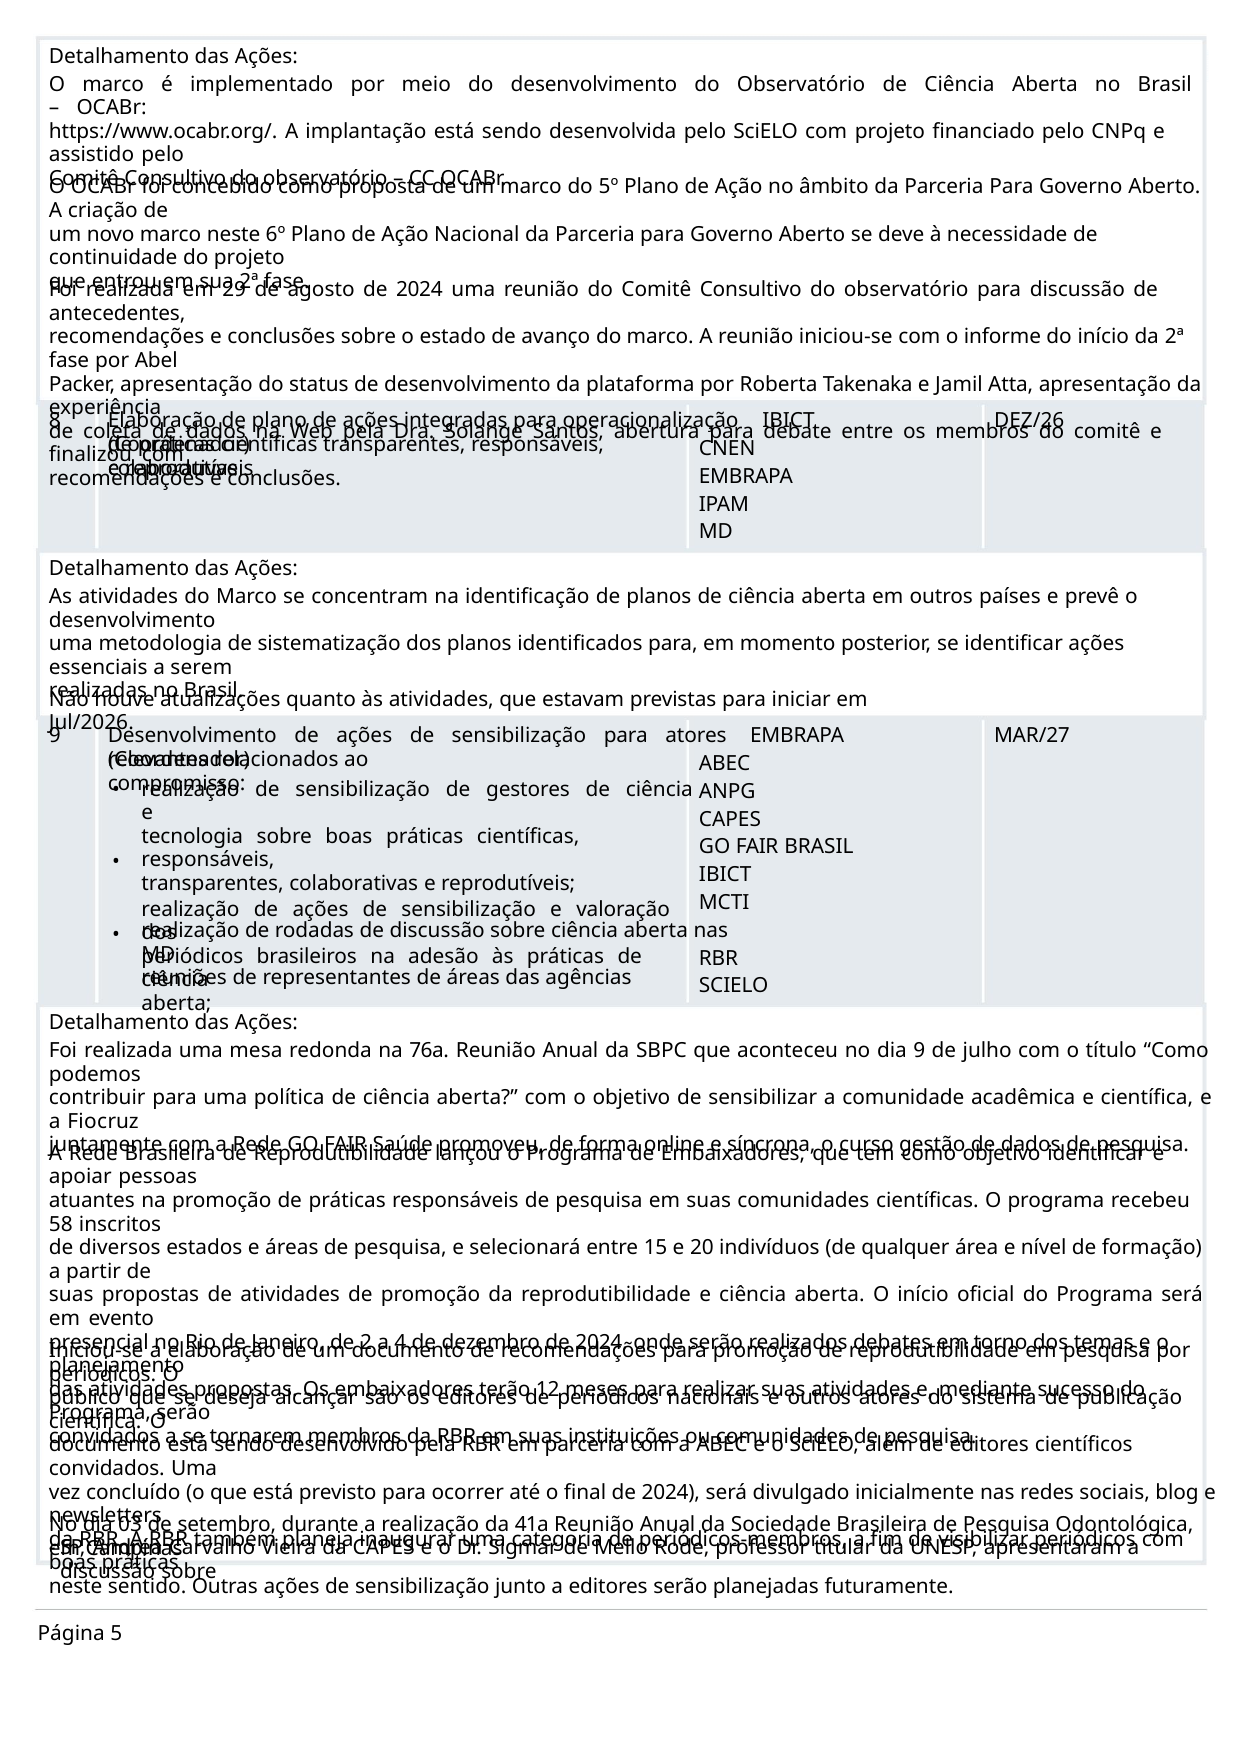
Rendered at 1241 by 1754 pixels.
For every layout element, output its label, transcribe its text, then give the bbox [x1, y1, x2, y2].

text de diversos estados e áreas de pesquisa, e selecionará entre 15 e 20 indivíduos (de qualquer área e nível de formação) a partir de [49, 1236, 1217, 1283]
text MAR/27 [994, 724, 1093, 748]
text aberta; [141, 992, 701, 1015]
text reuniões de representantes de áreas das agências [141, 966, 754, 989]
text SP, Andréa Carvalho Vieira da CAPES e o Dr. Sigmar de Mello Rode, professor titular da UNESP, apresentaram a discussão sobre [60, 1536, 1217, 1583]
text • [112, 921, 141, 947]
text MD [699, 520, 754, 544]
text documento está sendo desenvolvido pela RBR em parceria com a ABEC e o SciELO, além de editores científicos convidados. Uma [49, 1433, 1218, 1480]
text e reprodutíveis [108, 456, 262, 480]
text As atividades do Marco se concentram na identificação de planos de ciência aberta em outros países e prevê o desenvolvimento [49, 585, 1218, 632]
text IBICT [699, 863, 863, 887]
text • [112, 848, 141, 874]
text Comitê Consultivo do observatório – CC OCABr. [49, 167, 1218, 175]
text Detalhamento das Ações: [49, 1011, 298, 1034]
text Foi realizada em 29 de agosto de 2024 uma reunião do Comitê Consultivo do observatório para discussão de antecedentes, [49, 278, 1218, 325]
text de coleta de dados na Web pela Dra. Solange Santos, abertura para debate entre os membros do comitê e finalizou com [700, 419, 1218, 467]
text Página 5 [37, 1622, 139, 1645]
text recomendações e conclusões sobre o estado de avanço do marco. A reunião iniciou-se com o informe do início da 2ª fase por Abel [49, 325, 1218, 372]
text Não houve atualizações quanto às atividades, que estavam previstas para iniciar em Jul/2026. [49, 687, 908, 734]
text DEZ/26 [994, 409, 1088, 433]
text que entrou em sua 2ª fase. [49, 269, 1218, 278]
text MCTI [699, 891, 768, 914]
text EMBRAPA [699, 465, 811, 488]
text suas propostas de atividades de promoção da reprodutibilidade e ciência aberta. O início oficial do Programa será em evento [49, 1283, 1217, 1330]
text presencial no Rio de Janeiro, de 2 a 4 de dezembro de 2024, onde serão realizados debates em torno dos temas e o planejamento [49, 1330, 1217, 1339]
text recomendações e conclusões. [162, 467, 1218, 490]
text 8 [49, 409, 86, 433]
text Elaboração de plano de ações integradas para operacionalização IBICT (Coordenador) [108, 409, 899, 456]
text Foi realizada uma mesa redonda na 76a. Reunião Anual da SBPC que aconteceu no dia 9 de julho com o título “Como podemos [49, 1039, 1218, 1086]
text uma metodologia de sistematização dos planos identificados para, em momento posterior, se identificar ações essenciais a serem [49, 632, 1218, 679]
text juntamente com a Rede GO FAIR Saúde promoveu, de forma online e síncrona, o curso gestão de dados de pesquisa. [49, 1133, 1218, 1157]
text recomendações e conclusões. [49, 467, 165, 490]
text CNEN [699, 437, 811, 460]
text ANPG [699, 780, 773, 803]
text https://www.ocabr.org/. A implantação está sendo desenvolvida pelo SciELO com projeto financiado pelo CNPq e assistido pelo [49, 119, 1218, 166]
text Detalhamento das Ações: [49, 557, 298, 580]
text No dia 03 de setembro, durante a realização da 41a Reunião Anual da Sociedade Brasileira de Pesquisa Odontológica, em Campinas [49, 1513, 1218, 1560]
text neste sentido. Outras ações de sensibilização junto a editores serão planejadas futuramente. [49, 1575, 281, 1598]
text • [112, 776, 146, 801]
text contribuir para uma política de ciência aberta?” com o objetivo de sensibilizar a comunidade acadêmica e científica, e a Fiocruz [49, 1086, 1218, 1133]
text público que se deseja alcançar são os editores de periódicos nacionais e outros atores do sistema de publicação científica. O [49, 1386, 1218, 1433]
text de práticas científicas transparentes, responsáveis, colaborativas [108, 433, 700, 480]
text SCIELO [699, 974, 787, 998]
text realização de rodadas de discussão sobre ciência aberta nas MD [141, 919, 754, 966]
text GO FAIR BRASIL [699, 835, 863, 859]
text de coleta de dados na Web pela Dra. Solange Santos, abertura para debate entre os membros do comitê e finalizou com [49, 419, 108, 467]
text relevantes relacionados ao compromisso: [108, 748, 496, 782]
text O marco é implementado por meio do desenvolvimento do Observatório de Ciência Aberta no Brasil – OCABr: [49, 72, 1218, 119]
text Iniciou-se a elaboração de um documento de recomendações para promoção de reprodutibilidade em pesquisa por periódicos. O [49, 1339, 1218, 1386]
text A Rede Brasileira de Reprodutibilidade lançou o Programa de Embaixadores, que tem como objetivo identificar e apoiar pessoas [49, 1141, 1217, 1188]
text realização de ações de sensibilização e valoração dos [141, 897, 701, 919]
text um novo marco neste 6º Plano de Ação Nacional da Parceria para Governo Aberto se deve à necessidade de continuidade do projeto [49, 222, 1218, 269]
text - [49, 1536, 60, 1559]
text vez concluído (o que está previsto para ocorrer até o final de 2024), será divulgado inicialmente nas redes sociais, blog e newsletters [49, 1480, 1218, 1513]
text IPAM [699, 492, 811, 516]
text neste sentido. Outras ações de sensibilização junto a editores serão planejadas futuramente. [278, 1583, 461, 1598]
text realização de sensibilização de gestores de ciência e [141, 777, 701, 824]
text CAPES [699, 807, 782, 831]
text realizadas no Brasil. [49, 679, 1218, 703]
text 9 [49, 724, 86, 748]
text Desenvolvimento de ações de sensibilização para atores EMBRAPA (Coordenador) [108, 724, 941, 771]
text atuantes na promoção de práticas responsáveis de pesquisa em suas comunidades científicas. O programa recebeu 58 inscritos [49, 1189, 1217, 1236]
text tecnologia sobre boas práticas científicas, responsáveis, [141, 824, 701, 872]
text Detalhamento das Ações: [49, 44, 298, 68]
text neste sentido. Outras ações de sensibilização junto a editores serão planejadas futuramente. [769, 1575, 1218, 1598]
text transparentes, colaborativas e reprodutíveis; [141, 872, 701, 895]
text neste sentido. Outras ações de sensibilização junto a editores serão planejadas futuramente. [497, 1583, 714, 1598]
text RBR [699, 946, 762, 970]
text ABEC [699, 752, 771, 775]
text O OCABr foi concebido como proposta de um marco do 5º Plano de Ação no âmbito da Parceria Para Governo Aberto. A criação de [49, 175, 1218, 222]
text Packer, apresentação do status de desenvolvimento da plataforma por Roberta Takenaka e Jamil Atta, apresentação da experiência [49, 372, 1218, 419]
